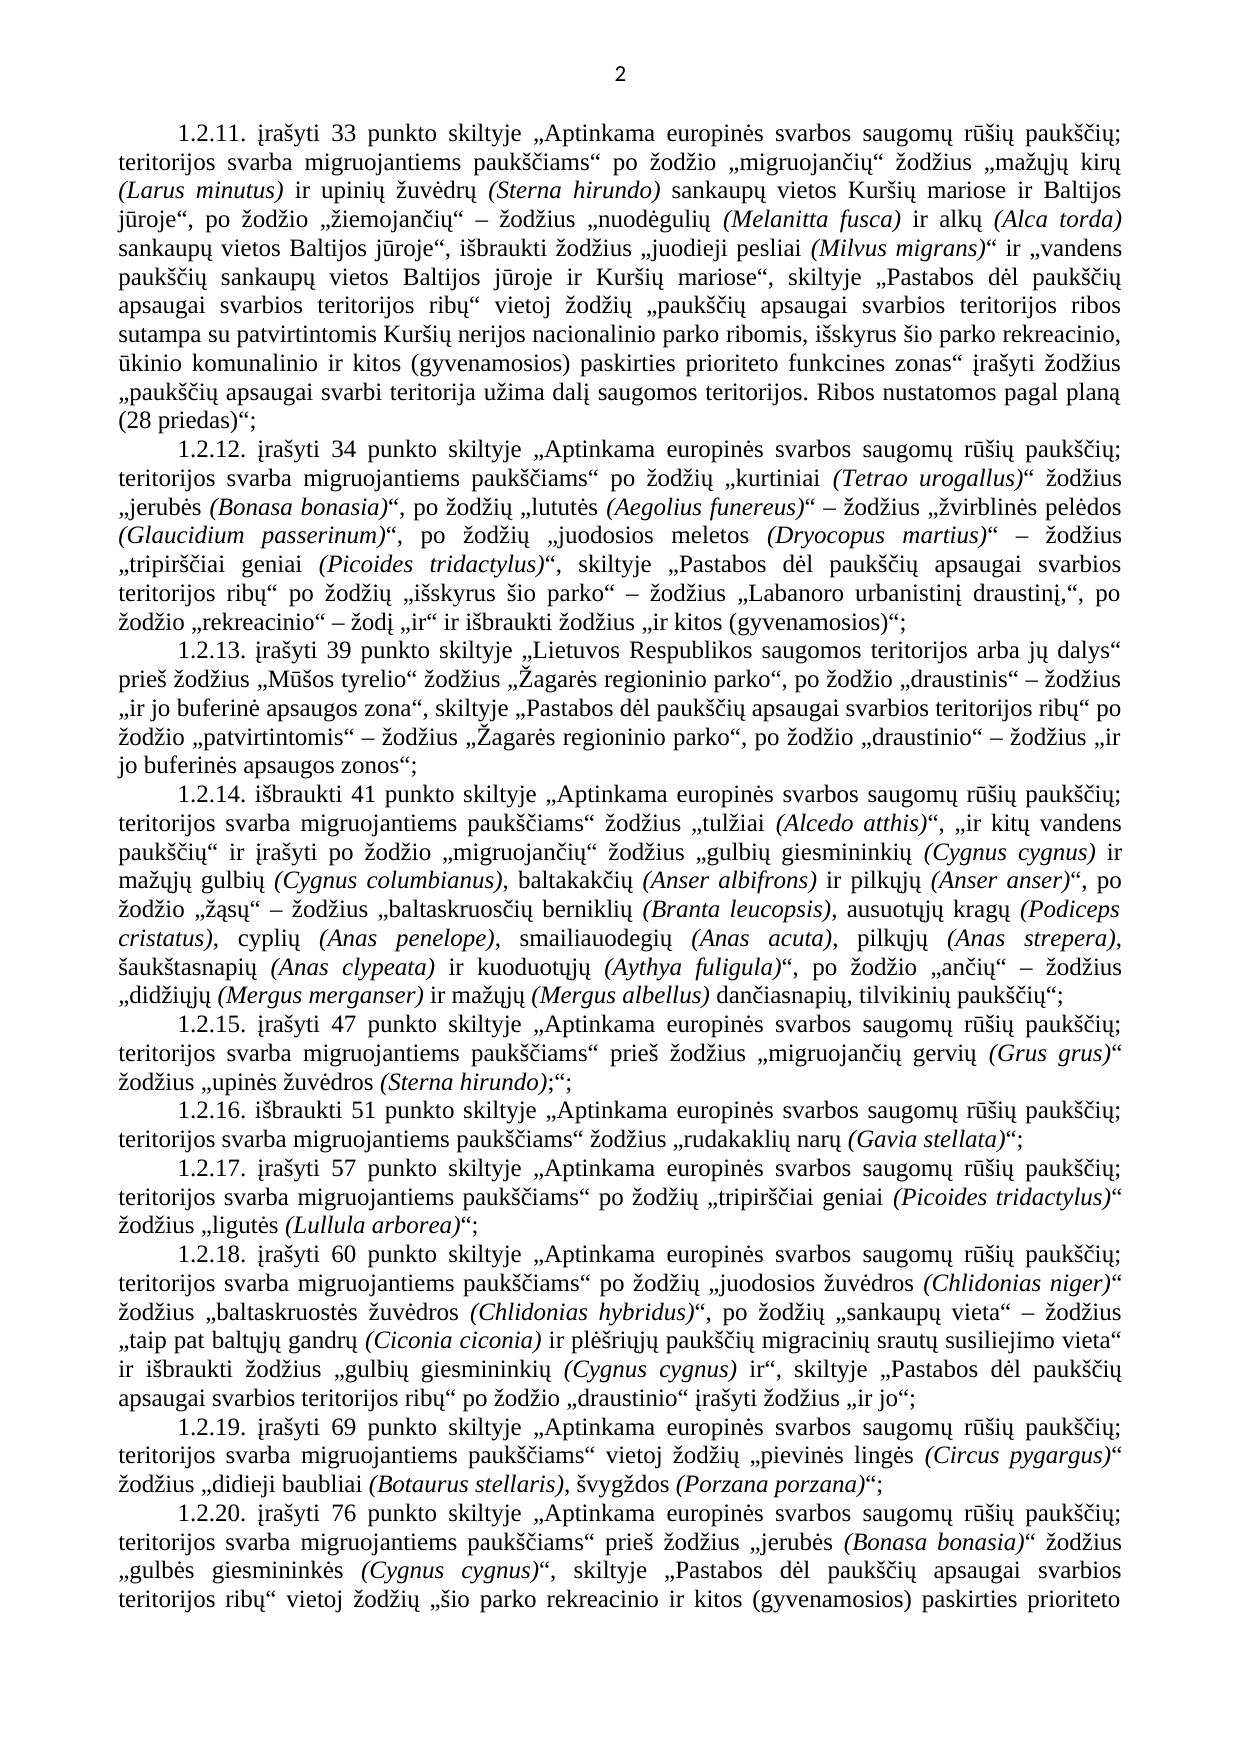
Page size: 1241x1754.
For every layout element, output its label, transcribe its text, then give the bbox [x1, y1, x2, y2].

text 1.2.13. įrašyti 39 punkto skiltyje „Lietuvos Respublikos saugomos teritorijos arba jų dalys“ prieš žodžius „Mūšos tyrelio“ žodžius „Žagarės regioninio parko“, po žodžio „draustinis“ – žodžius „ir jo buferinė apsaugos zona“, skiltyje „Pastabos dėl paukščių apsaugai svarbios teritorijos ribų“ po žodžio „patvirtintomis“ – žodžius „Žagarės regioninio parko“, po žodžio „draustinio“ – žodžius „ir jo buferinės apsaugos zonos“; [118, 636, 1122, 779]
text 1.2.11. įrašyti 33 punkto skiltyje „Aptinkama europinės svarbos saugomų rūšių paukščių; teritorijos svarba migruojantiems paukščiams“ po žodžio „migruojančių“ žodžius „mažųjų kirų (Larus minutus) ir upinių žuvėdrų (Sterna hirundo) sankaupų vietos Kuršių mariose ir Baltijos jūroje“, po žodžio „žiemojančių“ – žodžius „nuodėgulių (Melanitta fusca) ir alkų (Alca torda) sankaupų vietos Baltijos jūroje“, išbraukti žodžius „juodieji pesliai (Milvus migrans)“ ir „vandens paukščių sankaupų vietos Baltijos jūroje ir Kuršių mariose“, skiltyje „Pastabos dėl paukščių apsaugai svarbios teritorijos ribų“ vietoj žodžių „paukščių apsaugai svarbios teritorijos ribos sutampa su patvirtintomis Kuršių nerijos nacionalinio parko ribomis, išskyrus šio parko rekreacinio, ūkinio komunalinio ir kitos (gyvenamosios) paskirties prioriteto funkcines zonas“ įrašyti žodžius „paukščių apsaugai svarbi teritorija užima dalį saugomos teritorijos. Ribos nustatomos pagal planą (28 priedas)“; [118, 118, 1122, 434]
text 1.2.16. išbraukti 51 punkto skiltyje „Aptinkama europinės svarbos saugomų rūšių paukščių; teritorijos svarba migruojantiems paukščiams“ žodžius „rudakaklių narų (Gavia stellata)“; [118, 1096, 1122, 1153]
text 1.2.18. įrašyti 60 punkto skiltyje „Aptinkama europinės svarbos saugomų rūšių paukščių; teritorijos svarba migruojantiems paukščiams“ po žodžių „juodosios žuvėdros (Chlidonias niger)“ žodžius „baltaskruostės žuvėdros (Chlidonias hybridus)“, po žodžių „sankaupų vieta“ – žodžius „taip pat baltųjų gandrų (Ciconia ciconia) ir plėšriųjų paukščių migracinių srautų susiliejimo vieta“ ir išbraukti žodžius „gulbių giesmininkių (Cygnus cygnus) ir“, skiltyje „Pastabos dėl paukščių apsaugai svarbios teritorijos ribų“ po žodžio „draustinio“ įrašyti žodžius „ir jo“; [118, 1239, 1122, 1412]
text 1.2.17. įrašyti 57 punkto skiltyje „Aptinkama europinės svarbos saugomų rūšių paukščių; teritorijos svarba migruojantiems paukščiams“ po žodžių „tripirščiai geniai (Picoides tridactylus)“ žodžius „ligutės (Lullula arborea)“; [118, 1153, 1122, 1239]
text 1.2.20. įrašyti 76 punkto skiltyje „Aptinkama europinės svarbos saugomų rūšių paukščių; teritorijos svarba migruojantiems paukščiams“ prieš žodžius „jerubės (Bonasa bonasia)“ žodžius „gulbės giesmininkės (Cygnus cygnus)“, skiltyje „Pastabos dėl paukščių apsaugai svarbios teritorijos ribų“ vietoj žodžių „šio parko rekreacinio ir kitos (gyvenamosios) paskirties prioriteto [118, 1498, 1122, 1613]
text 1.2.15. įrašyti 47 punkto skiltyje „Aptinkama europinės svarbos saugomų rūšių paukščių; teritorijos svarba migruojantiems paukščiams“ prieš žodžius „migruojančių gervių (Grus grus)“ žodžius „upinės žuvėdros (Sterna hirundo);“; [118, 1009, 1122, 1096]
text 1.2.19. įrašyti 69 punkto skiltyje „Aptinkama europinės svarbos saugomų rūšių paukščių; teritorijos svarba migruojantiems paukščiams“ vietoj žodžių „pievinės lingės (Circus pygargus)“ žodžius „didieji baubliai (Botaurus stellaris), švygždos (Porzana porzana)“; [118, 1412, 1122, 1498]
text 1.2.14. išbraukti 41 punkto skiltyje „Aptinkama europinės svarbos saugomų rūšių paukščių; teritorijos svarba migruojantiems paukščiams“ žodžius „tulžiai (Alcedo atthis)“, „ir kitų vandens paukščių“ ir įrašyti po žodžio „migruojančių“ žodžius „gulbių giesmininkių (Cygnus cygnus) ir mažųjų gulbių (Cygnus columbianus), baltakakčių (Anser albifrons) ir pilkųjų (Anser anser)“, po žodžio „žąsų“ – žodžius „baltaskruosčių berniklių (Branta leucopsis), ausuotųjų kragų (Podiceps cristatus), cyplių (Anas penelope), smailiauodegių (Anas acuta), pilkųjų (Anas strepera), šaukštasnapių (Anas clypeata) ir kuoduotųjų (Aythya fuligula)“, po žodžio „ančių“ – žodžius „didžiųjų (Mergus merganser) ir mažųjų (Mergus albellus) dančiasnapių, tilvikinių paukščių“; [118, 779, 1122, 1009]
text 1.2.12. įrašyti 34 punkto skiltyje „Aptinkama europinės svarbos saugomų rūšių paukščių; teritorijos svarba migruojantiems paukščiams“ po žodžių „kurtiniai (Tetrao urogallus)“ žodžius „jerubės (Bonasa bonasia)“, po žodžių „lututės (Aegolius funereus)“ – žodžius „žvirblinės pelėdos (Glaucidium passerinum)“, po žodžių „juodosios meletos (Dryocopus martius)“ – žodžius „tripirščiai geniai (Picoides tridactylus)“, skiltyje „Pastabos dėl paukščių apsaugai svarbios teritorijos ribų“ po žodžių „išskyrus šio parko“ – žodžius „Labanoro urbanistinį draustinį,“, po žodžio „rekreacinio“ – žodį „ir“ ir išbraukti žodžius „ir kitos (gyvenamosios)“; [118, 434, 1122, 636]
